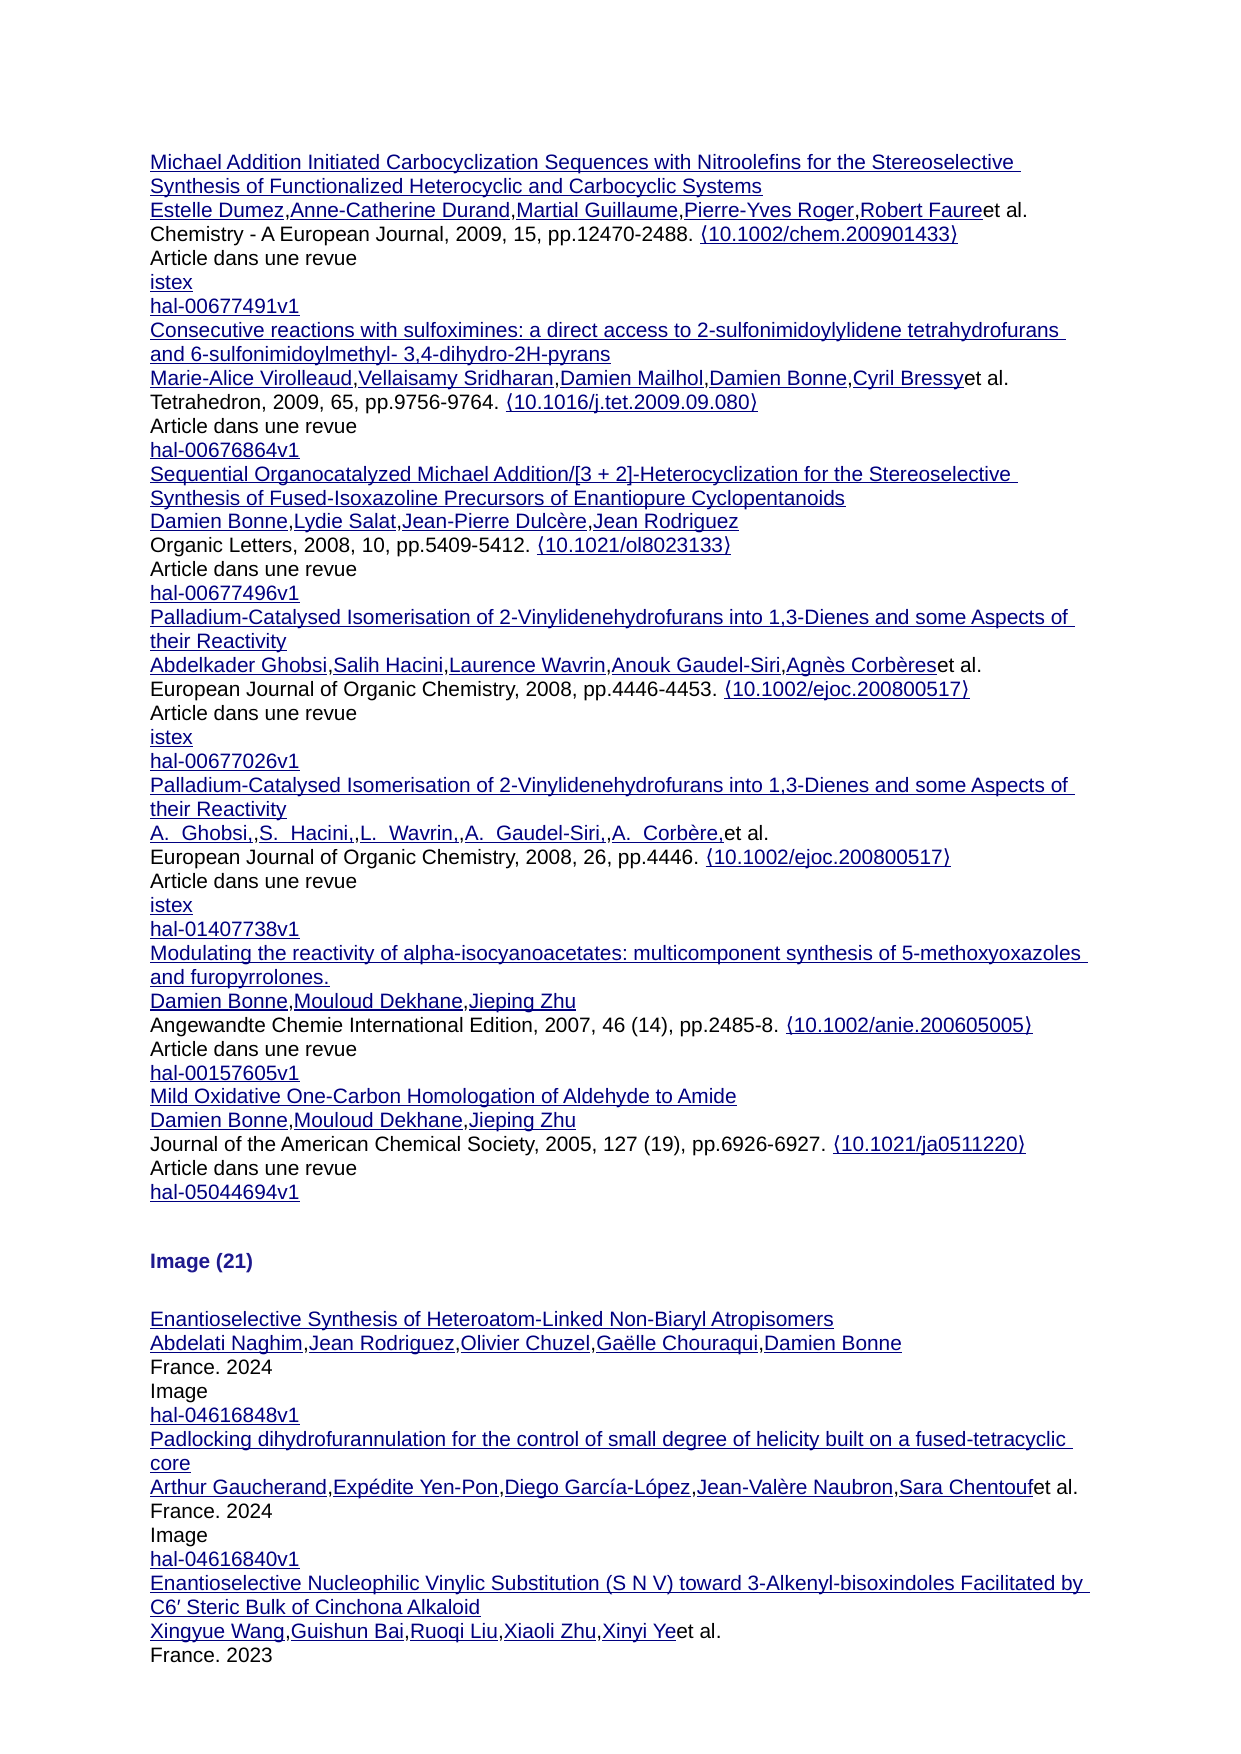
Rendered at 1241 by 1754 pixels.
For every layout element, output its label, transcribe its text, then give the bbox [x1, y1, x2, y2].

table_cell Consecutive reactions with sulfoximines: a direct access to 2-sulfonimidoylylidene tetrahydrofurans and 6-sulfonimidoylmethyl- 3,4-dihydro-2H-pyrans Marie-Alice Virolleaud,Vellaisamy Sridharan,Damien Mailhol,Damien Bonne,Cyril Bressyet al. Tetrahedron, 2009, 65, pp.9756-9764. ⟨10.1016/j.tet.2009.09.080⟩ Article dans une revue hal-00676864v1 [150, 318, 1090, 461]
subtitle Image (21) [150, 1249, 1090, 1273]
table_cell C6′ Steric Bulk of Cinchona Alkaloid Xingyue Wang,Guishun Bai,Ruoqi Liu,Xiaoli Zhu,Xinyi Yeet al. France. 2023 [150, 1593, 1090, 1667]
table_cell Mild Oxidative One-Carbon Homologation of Aldehyde to Amide Damien Bonne,Mouloud Dekhane,Jieping Zhu Journal of the American Chemical Society, 2005, 127 (19), pp.6926-6927. ⟨10.1021/ja0511220⟩ Article dans une revue hal-05044694v1 [150, 1084, 1090, 1204]
table_cell Palladium-Catalysed Isomerisation of 2-Vinylidenehydrofurans into 1,3-Dienes and some Aspects of their Reactivity A. Ghobsi,,S. Hacini,,L. Wavrin,,A. Gaudel-Siri,,A. Corbère,et al. European Journal of Organic Chemistry, 2008, 26, pp.4446. ⟨10.1002/ejoc.200800517⟩ Article dans une revue istex hal-01407738v1 [150, 773, 1090, 941]
table_cell Padlocking dihydrofurannulation for the control of small degree of helicity built on a fused-tetracyclic core Arthur Gaucherand,Expédite Yen-Pon,Diego García-López,Jean-Valère Naubron,Sara Chentoufet al. France. 2024 Image hal-04616840v1 [150, 1427, 1090, 1571]
table_cell Michael Addition Initiated Carbocyclization Sequences with Nitroolefins for the Stereoselective Synthesis of Functionalized Heterocyclic and Carbocyclic Systems Estelle Dumez,Anne-Catherine Durand,Martial Guillaume,Pierre-Yves Roger,Robert Faureet al. Chemistry - A European Journal, 2009, 15, pp.12470-2488. ⟨10.1002/chem.200901433⟩ Article dans une revue istex hal-00677491v1 [150, 150, 1090, 318]
table_header Enantioselective Synthesis of Heteroatom‐Linked Non‐Biaryl Atropisomers Abdelati Naghim,Jean Rodriguez,Olivier Chuzel,Gaëlle Chouraqui,Damien Bonne France. 2024 Image hal-04616848v1 [150, 1307, 1090, 1427]
table_cell Enantioselective Nucleophilic Vinylic Substitution (S N V) toward 3-Alkenyl-bisoxindoles Facilitated by [150, 1571, 1090, 1592]
table_cell Sequential Organocatalyzed Michael Addition/[3 + 2]-Heterocyclization for the Stereoselective Synthesis of Fused-Isoxazoline Precursors of Enantiopure Cyclopentanoids Damien Bonne,Lydie Salat,Jean-Pierre Dulcère,Jean Rodriguez Organic Letters, 2008, 10, pp.5409-5412. ⟨10.1021/ol8023133⟩ Article dans une revue hal-00677496v1 [150, 461, 1090, 605]
table_cell Modulating the reactivity of alpha-isocyanoacetates: multicomponent synthesis of 5-methoxyoxazoles and furopyrrolones. Damien Bonne,Mouloud Dekhane,Jieping Zhu Angewandte Chemie International Edition, 2007, 46 (14), pp.2485-8. ⟨10.1002/anie.200605005⟩ Article dans une revue hal-00157605v1 [150, 941, 1090, 1084]
table_cell Palladium-Catalysed Isomerisation of 2-Vinylidenehydrofurans into 1,3-Dienes and some Aspects of their Reactivity Abdelkader Ghobsi,Salih Hacini,Laurence Wavrin,Anouk Gaudel-Siri,Agnès Corbèreset al. European Journal of Organic Chemistry, 2008, pp.4446-4453. ⟨10.1002/ejoc.200800517⟩ Article dans une revue istex hal-00677026v1 [150, 605, 1090, 773]
